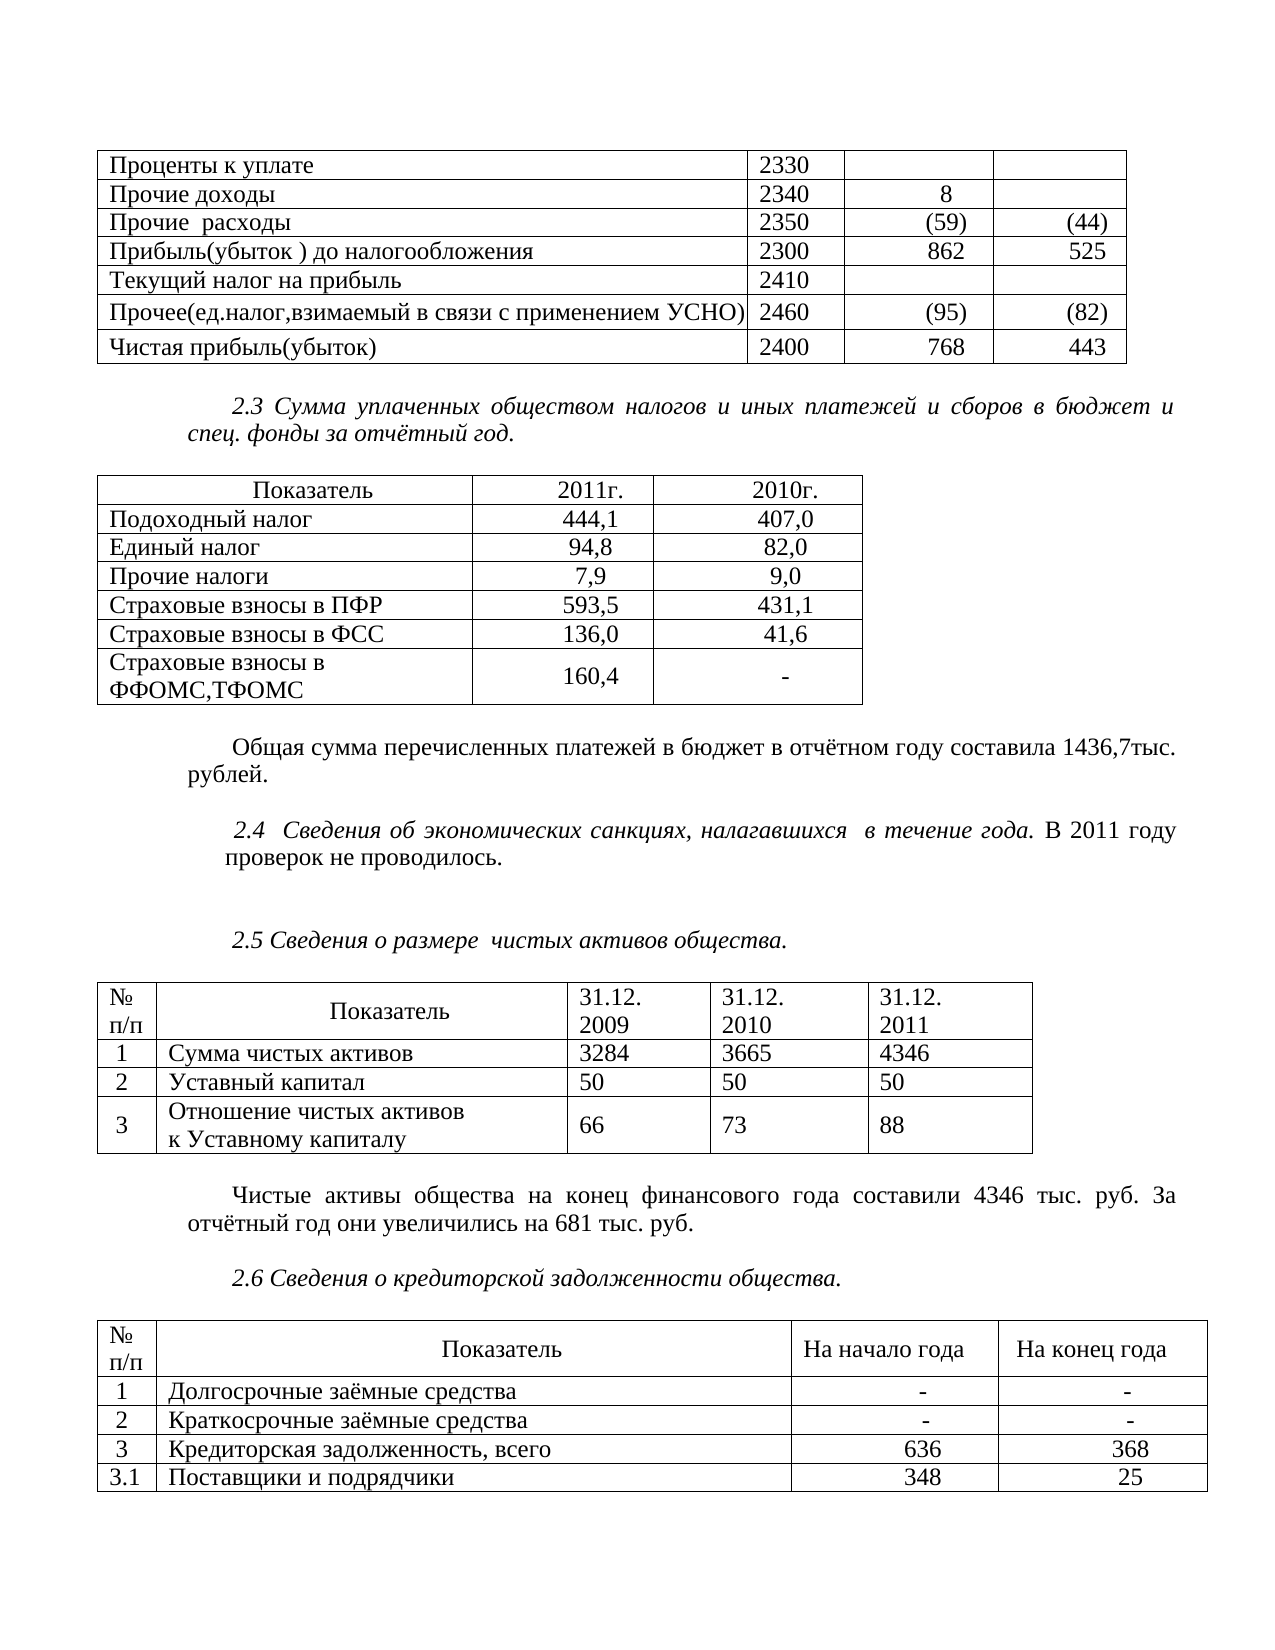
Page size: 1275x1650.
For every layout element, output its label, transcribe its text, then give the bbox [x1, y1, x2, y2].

table_cell 3 [98, 1097, 156, 1152]
table_cell Страховые взносы в ФФОМС,ТФОМС [98, 649, 109, 704]
table_cell 348 [792, 1464, 803, 1491]
table_cell - [999, 1406, 1010, 1434]
table_header 31.12. 2010 [711, 983, 722, 1038]
table_cell 1 [98, 1040, 109, 1067]
table_cell 2340 [748, 180, 759, 207]
table_header № п/п [98, 983, 109, 1038]
table_cell 50 [711, 1068, 722, 1096]
table_cell 3284 [568, 1040, 579, 1067]
table_cell [994, 151, 1004, 179]
table_cell 444,1 [473, 505, 484, 532]
table_cell 88 [869, 1097, 1032, 1152]
table_cell 2400 [748, 330, 844, 363]
table_header На конец года [999, 1321, 1207, 1376]
text 2.6 Сведения о кредиторской задолженности общества. [187, 1264, 1177, 1292]
table_cell 3 [98, 1435, 109, 1462]
table_cell 82,0 [654, 534, 664, 561]
table_cell 768 [845, 330, 993, 363]
table_cell (95) [845, 295, 993, 329]
table_cell 94,8 [473, 534, 484, 561]
table_cell 443 [994, 330, 1126, 363]
table_cell - [792, 1406, 803, 1434]
table_cell - [792, 1377, 803, 1405]
table_cell - [654, 649, 862, 704]
table_header Показатель [98, 476, 109, 504]
table_cell 73 [711, 1097, 868, 1152]
table_cell 3665 [711, 1040, 722, 1067]
table_cell 636 [792, 1435, 803, 1462]
table_cell Прочее(ед.налог,взимаемый в связи с применением УСНО) [98, 295, 747, 329]
table_header 31.12. 2011 [869, 983, 879, 1038]
table_cell 431,1 [654, 591, 664, 619]
table_cell - [999, 1377, 1010, 1405]
table_cell (59) [845, 209, 856, 236]
table_cell Прочие налоги [98, 562, 109, 590]
table_cell 2 [98, 1068, 109, 1096]
table_cell 8 [845, 180, 856, 207]
table_cell [994, 180, 1004, 207]
table_cell 525 [994, 237, 1004, 265]
table_header 2010г. [654, 476, 664, 504]
table_cell 862 [845, 237, 856, 265]
table_cell [994, 266, 1004, 294]
text 2.5 Сведения о размере чистых активов общества. [187, 927, 1177, 954]
table_cell 2300 [748, 237, 759, 265]
table_cell 2350 [748, 209, 759, 236]
text 2.3 Сумма уплаченных обществом налогов и иных платежей и сборов в бюджет и спец. фонды за отчётный год. [187, 392, 1177, 447]
text Общая сумма перечисленных платежей в бюджет в отчётном году составила 1436,7тыс. рублей. [187, 733, 1177, 788]
table_cell 7,9 [473, 562, 484, 590]
list 2.4 Сведения об экономических санкциях, налагавшихся в течение года. В 2011 году проверок не проводилось. [187, 816, 1177, 871]
table_cell 136,0 [473, 620, 484, 647]
table_header Показатель [157, 1321, 791, 1376]
table_cell Единый налог [98, 534, 109, 561]
table_cell (44) [994, 209, 1004, 236]
table_cell 41,6 [654, 620, 664, 647]
table_cell 3.1 [98, 1464, 109, 1491]
table_cell (82) [994, 295, 1126, 329]
table_cell 2330 [748, 151, 759, 179]
table_cell 4346 [869, 1040, 879, 1067]
table_cell Прочие расходы [98, 209, 109, 236]
table_cell 50 [869, 1068, 879, 1096]
table_cell Прочие доходы [98, 180, 109, 207]
table_header Показатель [157, 983, 567, 1038]
table_cell 1 [98, 1377, 109, 1405]
table_cell 9,0 [654, 562, 664, 590]
table_header 31.12. 2009 [568, 983, 579, 1038]
table_cell 50 [568, 1068, 579, 1096]
table_cell 2 [98, 1406, 109, 1434]
table_cell Чистая прибыль(убыток) [98, 330, 747, 363]
table_cell 2460 [748, 295, 844, 329]
table_cell 160,4 [473, 649, 653, 704]
table_cell 593,5 [473, 591, 484, 619]
table_cell 2410 [748, 266, 759, 294]
text Чистые активы общества на конец финансового года составили 4346 тыс. руб. За отчётный год они увеличились на 681 тыс. руб. [187, 1181, 1177, 1237]
table_cell 66 [568, 1097, 710, 1152]
table_cell 407,0 [654, 505, 664, 532]
table_header 2011г. [473, 476, 484, 504]
table_cell [845, 266, 856, 294]
table_header № п/п [98, 1321, 109, 1376]
table_cell 25 [999, 1464, 1010, 1491]
table_cell 368 [999, 1435, 1010, 1462]
table_cell [845, 151, 856, 179]
table_header На начало года [792, 1321, 998, 1376]
